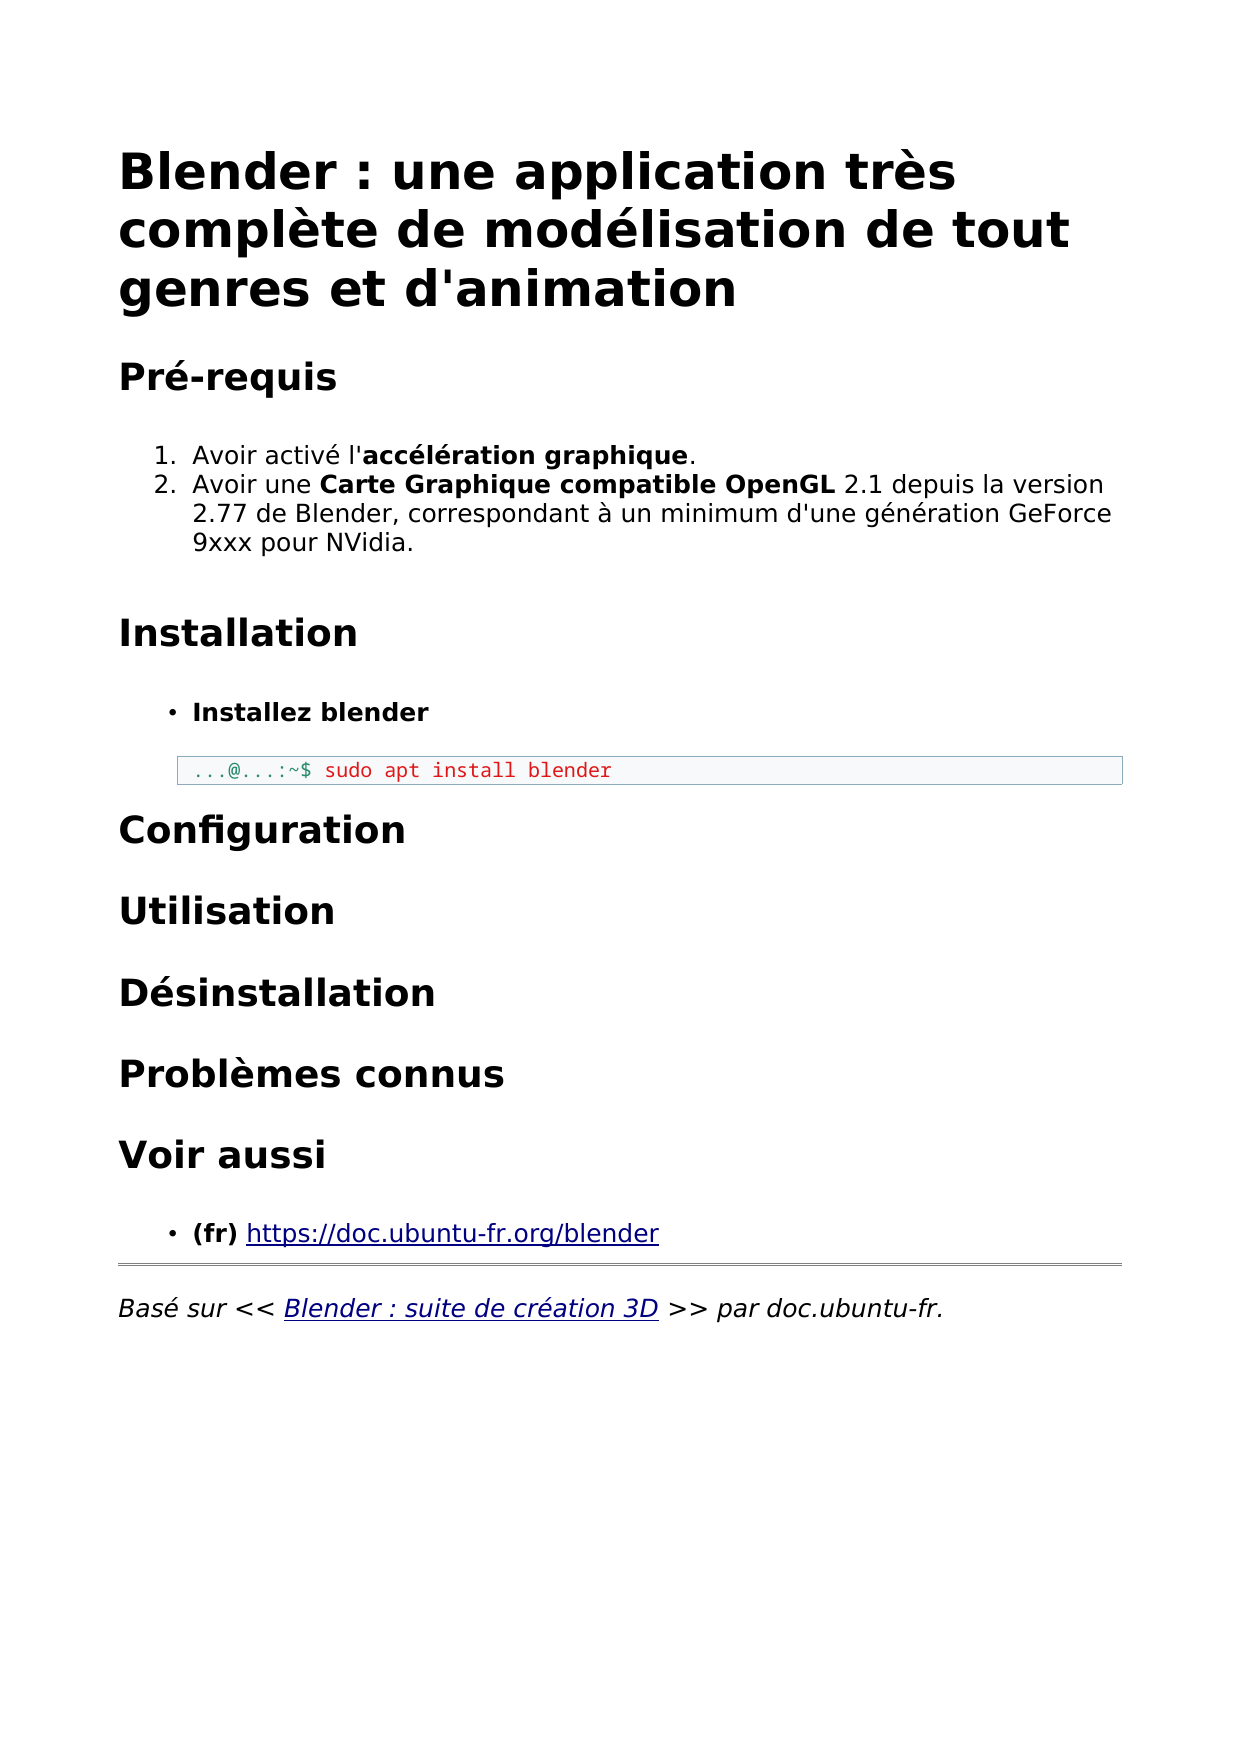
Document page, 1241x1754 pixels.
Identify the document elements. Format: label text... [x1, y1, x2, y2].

list Avoir une Carte Graphique compatible OpenGL 2.1 depuis la version 2.77 de Blender, correspondant à un minimum d'une génération GeForce 9xxx pour NVidia. [177, 470, 1122, 558]
subtitle Configuration [118, 809, 1122, 852]
subtitle Voir aussi [118, 1133, 1122, 1177]
list Avoir activé l'accélération graphique. [177, 441, 1122, 470]
list ...@...:~$ sudo apt install blender [178, 757, 1122, 784]
subtitle Pré-requis [118, 355, 1122, 399]
subtitle Installation [118, 612, 1122, 656]
list Installez blender [177, 698, 1122, 727]
subtitle Problèmes connus [118, 1052, 1122, 1096]
subtitle Utilisation [118, 890, 1122, 934]
subtitle Blender : une application très complète de modélisation de tout genres et d'animation [118, 143, 1122, 318]
subtitle Désinstallation [118, 971, 1122, 1015]
text Basé sur << Blender : suite de création 3D >> par doc.ubuntu-fr. [118, 1294, 1122, 1324]
list (fr) https://doc.ubuntu-fr.org/blender [177, 1219, 1122, 1248]
